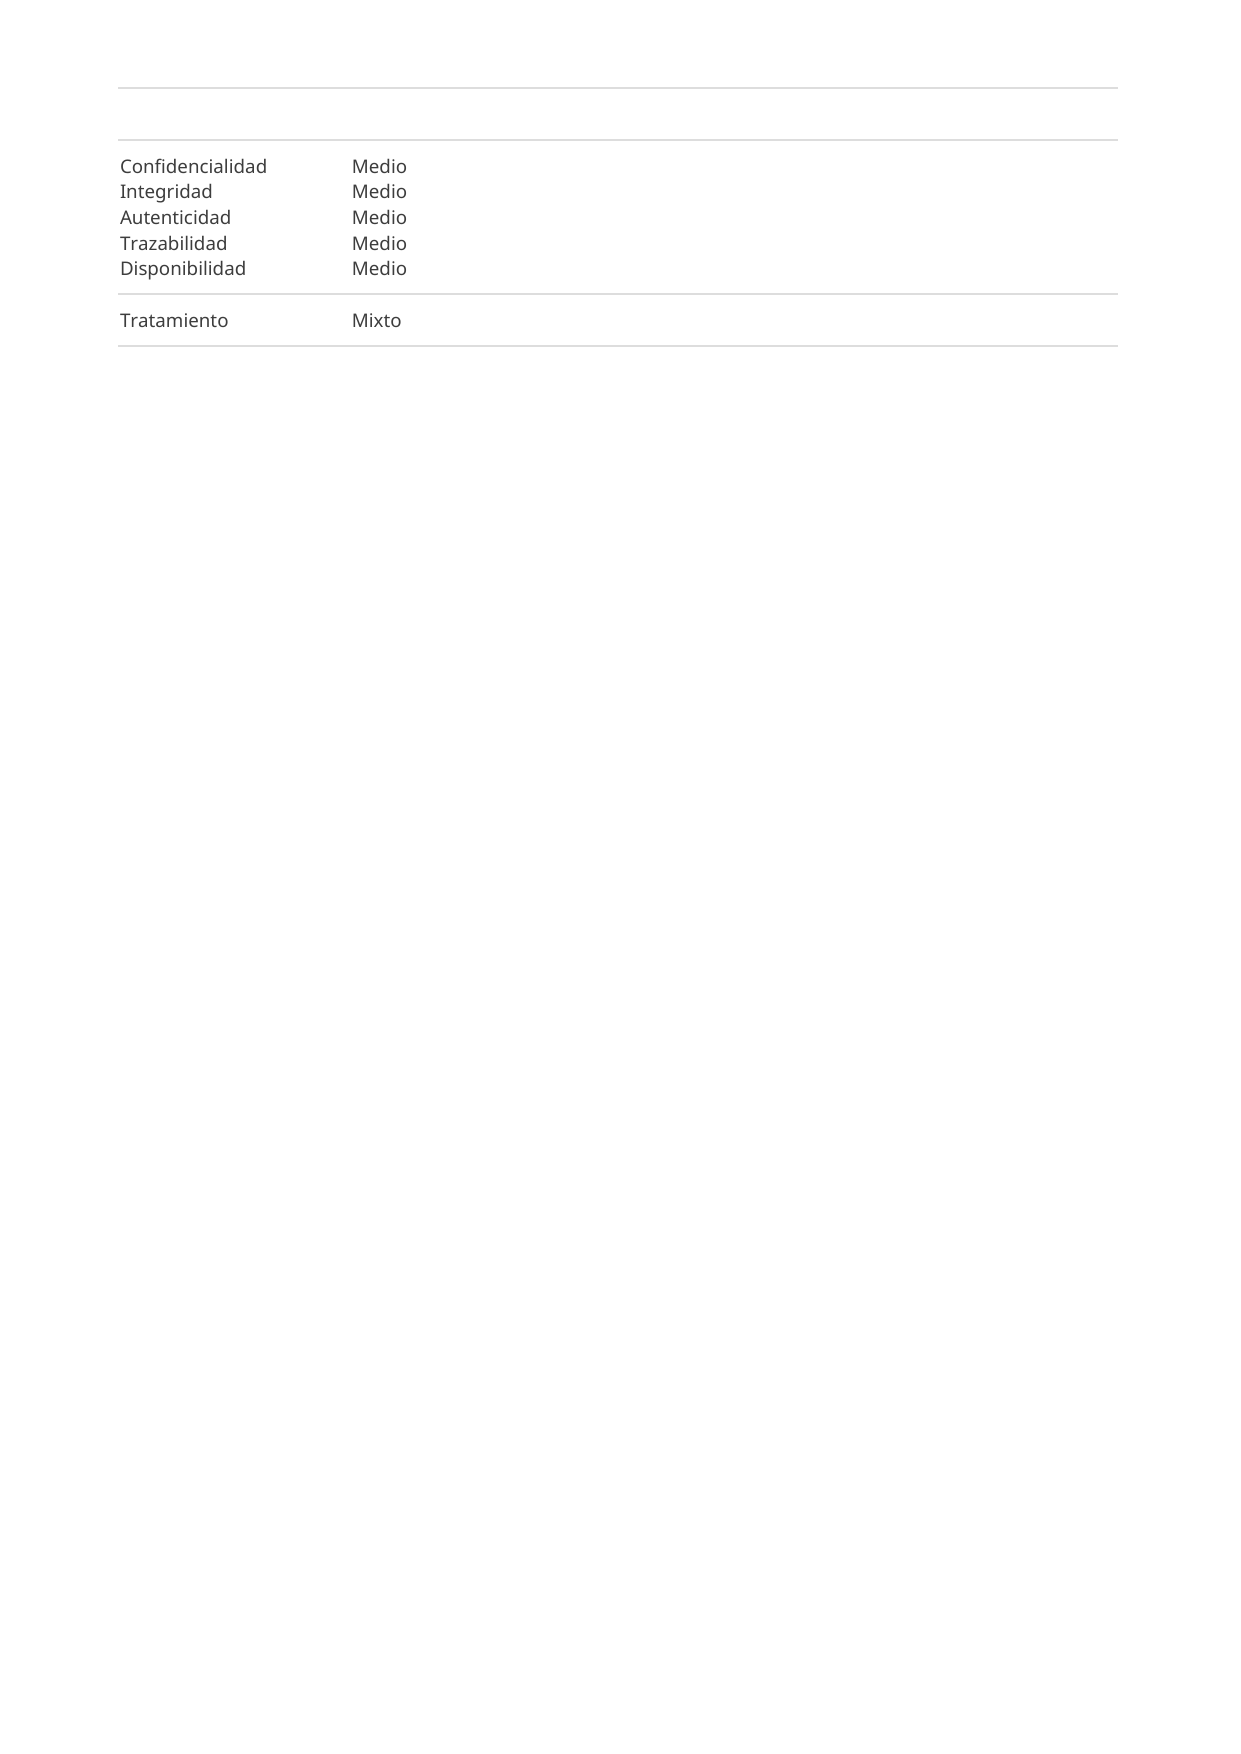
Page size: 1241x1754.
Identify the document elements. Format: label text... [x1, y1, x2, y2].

table_cell [339, 89, 1118, 139]
table_cell Mixto [339, 295, 1118, 345]
table_cell Medio Medio Medio Medio Medio [339, 141, 1118, 293]
table_cell [118, 89, 339, 139]
table_cell Tratamiento [118, 295, 339, 345]
table_cell Confidencialidad Integridad Autenticidad Trazabilidad Disponibilidad [118, 141, 339, 293]
